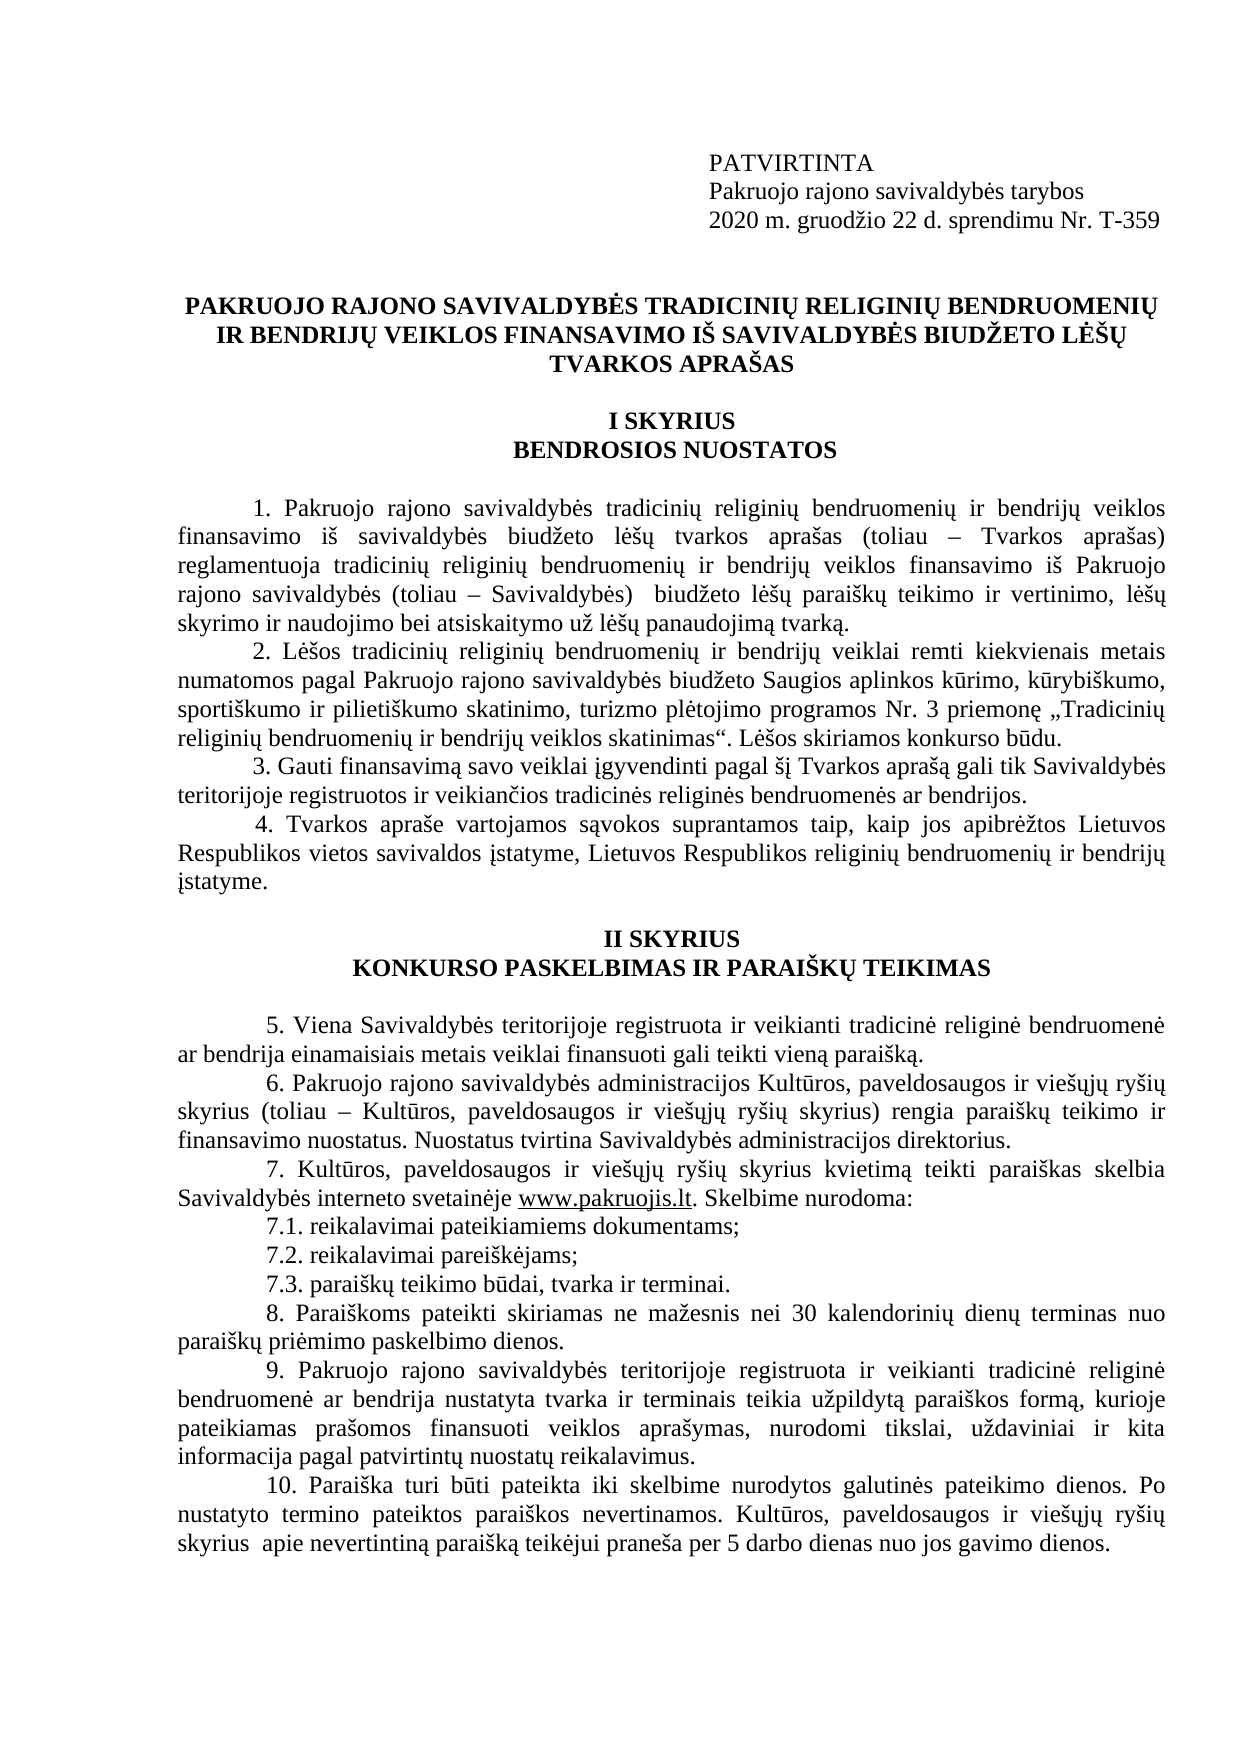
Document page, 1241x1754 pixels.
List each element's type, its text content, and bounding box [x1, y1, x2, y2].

text PAKRUOJO RAJONO SAVIVALDYBĖS TRADICINIŲ RELIGINIŲ BENDRUOMENIŲ IR BENDRIJŲ VEIKLOS FINANSAVIMO IŠ SAVIVALDYBĖS BIUDŽETO LĖŠŲ TVARKOS APRAŠAS [177, 291, 1166, 378]
text 7.1. reikalavimai pateikiamiems dokumentams; [177, 1211, 1166, 1240]
text 1. Pakruojo rajono savivaldybės tradicinių religinių bendruomenių ir bendrijų veiklos finansavimo iš savivaldybės biudžeto lėšų tvarkos aprašas (toliau – Tvarkos aprašas) reglamentuoja tradicinių religinių bendruomenių ir bendrijų veiklos finansavimo iš Pakruojo rajono savivaldybės (toliau – Savivaldybės) biudžeto lėšų paraiškų teikimo ir vertinimo, lėšų skyrimo ir naudojimo bei atsiskaitymo už lėšų panaudojimą tvarką. [177, 493, 1166, 636]
text KONKURSO PASKELBIMAS IR PARAIŠKŲ TEIKIMAS [177, 953, 1166, 981]
text 6. Pakruojo rajono savivaldybės administracijos Kultūros, paveldosaugos ir viešųjų ryšių skyrius (toliau – Kultūros, paveldosaugos ir viešųjų ryšių skyrius) rengia paraiškų teikimo ir finansavimo nuostatus. Nuostatus tvirtina Savivaldybės administracijos direktorius. [177, 1068, 1166, 1154]
text 7. Kultūros, paveldosaugos ir viešųjų ryšių skyrius kvietimą teikti paraiškas skelbia Savivaldybės interneto svetainėje www.pakruojis.lt. Skelbime nurodoma: [177, 1154, 1166, 1211]
text 5. Viena Savivaldybės teritorijoje registruota ir veikianti tradicinė religinė bendruomenė ar bendrija einamaisiais metais veiklai finansuoti gali teikti vieną paraišką. [177, 1010, 1166, 1068]
text PATVIRTINTA [709, 148, 1166, 176]
text BENDROSIOS NUOSTATOS [177, 435, 1166, 464]
text 2020 m. gruodžio 22 d. sprendimu Nr. T-359 [709, 205, 1166, 234]
text 8. Paraiškoms pateikti skiriamas ne mažesnis nei 30 kalendorinių dienų terminas nuo paraiškų priėmimo paskelbimo dienos. [177, 1298, 1166, 1355]
text 7.3. paraiškų teikimo būdai, tvarka ir terminai. [177, 1269, 1166, 1298]
text 9. Pakruojo rajono savivaldybės teritorijoje registruota ir veikianti tradicinė religinė bendruomenė ar bendrija nustatyta tvarka ir terminais teikia užpildytą paraiškos formą, kurioje pateikiamas prašomos finansuoti veiklos aprašymas, nurodomi tikslai, uždaviniai ir kita informacija pagal patvirtintų nuostatų reikalavimus. [177, 1355, 1166, 1470]
text 3. Gauti finansavimą savo veiklai įgyvendinti pagal šį Tvarkos aprašą gali tik Savivaldybės teritorijoje registruotos ir veikiančios tradicinės religinės bendruomenės ar bendrijos. [177, 751, 1166, 809]
text I SKYRIUS [177, 406, 1166, 435]
text II SKYRIUS [177, 924, 1166, 953]
text 4. Tvarkos apraše vartojamos sąvokos suprantamos taip, kaip jos apibrėžtos Lietuvos Respublikos vietos savivaldos įstatyme, Lietuvos Respublikos religinių bendruomenių ir bendrijų įstatyme. [177, 809, 1166, 895]
text 2. Lėšos tradicinių religinių bendruomenių ir bendrijų veiklai remti kiekvienais metais numatomos pagal Pakruojo rajono savivaldybės biudžeto Saugios aplinkos kūrimo, kūrybiškumo, sportiškumo ir pilietiškumo skatinimo, turizmo plėtojimo programos Nr. 3 priemonę „Tradicinių religinių bendruomenių ir bendrijų veiklos skatinimas“. Lėšos skiriamos konkurso būdu. [177, 636, 1166, 751]
text Pakruojo rajono savivaldybės tarybos [709, 176, 1166, 205]
text 10. Paraiška turi būti pateikta iki skelbime nurodytos galutinės pateikimo dienos. Po nustatyto termino pateiktos paraiškos nevertinamos. Kultūros, paveldosaugos ir viešųjų ryšių skyrius apie nevertintiną paraišką teikėjui praneša per 5 darbo dienas nuo jos gavimo dienos. [177, 1470, 1166, 1556]
text 7.2. reikalavimai pareiškėjams; [177, 1240, 1166, 1269]
